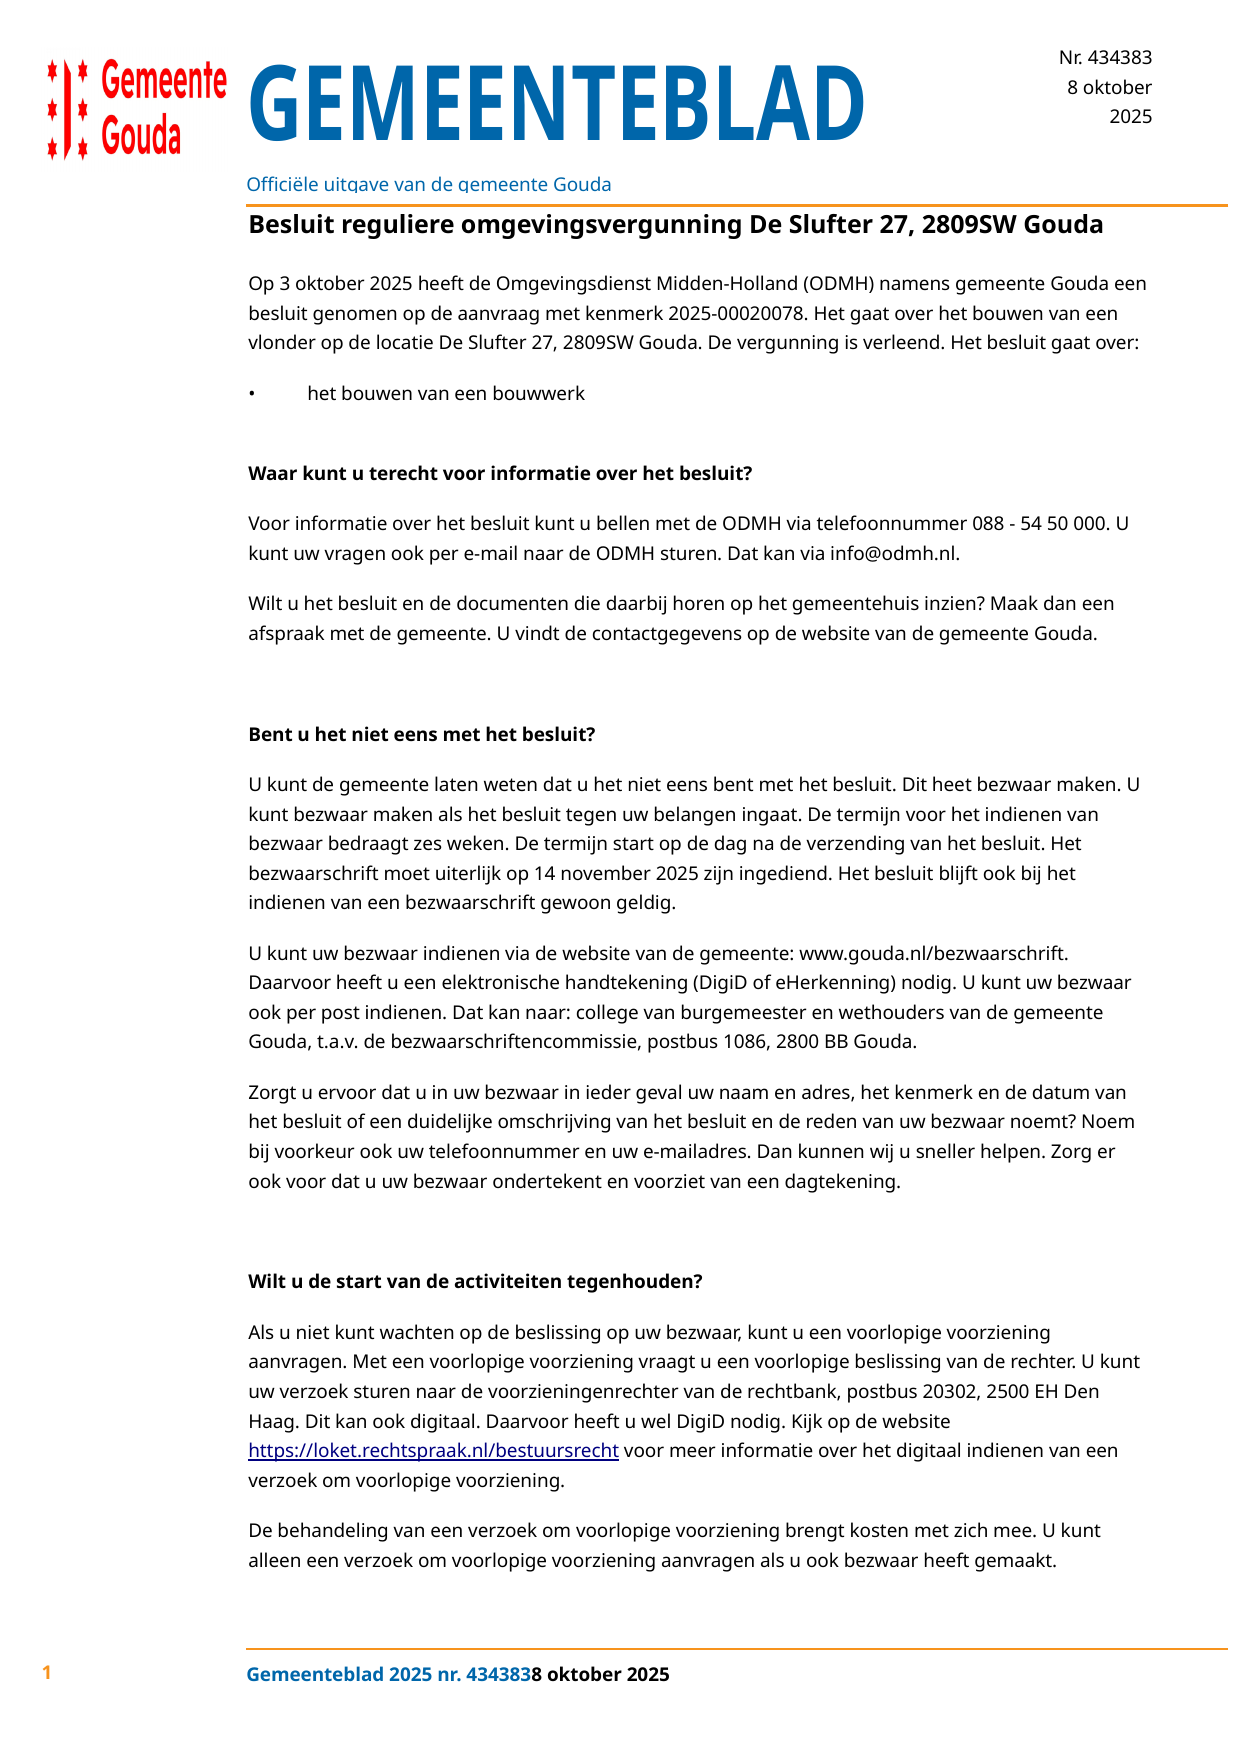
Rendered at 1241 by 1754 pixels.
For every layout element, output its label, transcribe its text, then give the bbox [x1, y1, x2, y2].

picture [41, 47, 231, 172]
text Waar kunt u terecht voor informatie over het besluit? [248, 460, 1152, 486]
list het bouwen van een bouwwerk [248, 380, 1152, 406]
text Besluit reguliere omgevingsvergunning De Slufter 27, 2809SW Gouda [248, 207, 1152, 241]
text Wilt u de start van de activiteiten tegenhouden? [248, 1269, 1152, 1294]
text Bent u het niet eens met het besluit? [248, 721, 1152, 746]
text U kunt uw bezwaar indienen via de website van de gemeente: www.gouda.nl/bezwaarschrift. Daarvoor heeft u een elektronische handtekening (DigiD of eHerkenning) nodig. U kunt uw bezwaar ook per post indienen. Dat kan naar: college van burgemeester en wethouders van de gemeente Gouda, t.a.v. de bezwaarschriftencommissie, postbus 1086, 2800 BB Gouda. [248, 940, 1152, 1054]
text Wilt u het besluit en de documenten die daarbij horen op het gemeentehuis inzien? Maak dan een afspraak met de gemeente. U vindt de contactgegevens op de website van de gemeente Gouda. [248, 590, 1152, 646]
text Zorgt u ervoor dat u in uw bezwaar in ieder geval uw naam en adres, het kenmerk en de datum van het besluit of een duidelijke omschrijving van het besluit en de reden van uw bezwaar noemt? Noem bij voorkeur ook uw telefoonnummer en uw e-mailadres. Dan kunnen wij u sneller helpen. Zorg er ook voor dat u uw bezwaar ondertekent en voorziet van een dagtekening. [248, 1079, 1152, 1193]
text De behandeling van een verzoek om voorlopige voorziening brengt kosten met zich mee. U kunt alleen een verzoek om voorlopige voorziening aanvragen als u ook bezwaar heeft gemaakt. [248, 1517, 1152, 1573]
text Als u niet kunt wachten op de beslissing op uw bezwaar, kunt u een voorlopige voorziening aanvragen. Met een voorlopige voorziening vraagt u een voorlopige beslissing van de rechter. U kunt uw verzoek sturen naar de voorzieningenrechter van de rechtbank, postbus 20302, 2500 EH Den Haag. Dit kan ook digitaal. Daarvoor heeft u wel DigiD nodig. Kijk op de website https://loket.rechtspraak.nl/bestuursrecht voor meer informatie over het digitaal indienen van een verzoek om voorlopige voorziening. [248, 1319, 1152, 1493]
text Voor informatie over het besluit kunt u bellen met de ODMH via telefoonnummer 088 - 54 50 000. U kunt uw vragen ook per e-mail naar de ODMH sturen. Dat kan via info@odmh.nl. [248, 510, 1152, 566]
text Op 3 oktober 2025 heeft de Omgevingsdienst Midden-Holland (ODMH) namens gemeente Gouda een besluit genomen op de aanvraag met kenmerk 2025-00020078. Het gaat over het bouwen van een vlonder op de locatie De Slufter 27, 2809SW Gouda. De vergunning is verleend. Het besluit gaat over: [248, 270, 1152, 355]
text U kunt de gemeente laten weten dat u het niet eens bent met het besluit. Dit heet bezwaar maken. U kunt bezwaar maken als het besluit tegen uw belangen ingaat. De termijn voor het indienen van bezwaar bedraagt zes weken. De termijn start op de dag na de verzending van het besluit. Het bezwaarschrift moet uiterlijk op 14 november 2025 zijn ingediend. Het besluit blijft ook bij het indienen van een bezwaarschrift gewoon geldig. [248, 771, 1152, 915]
